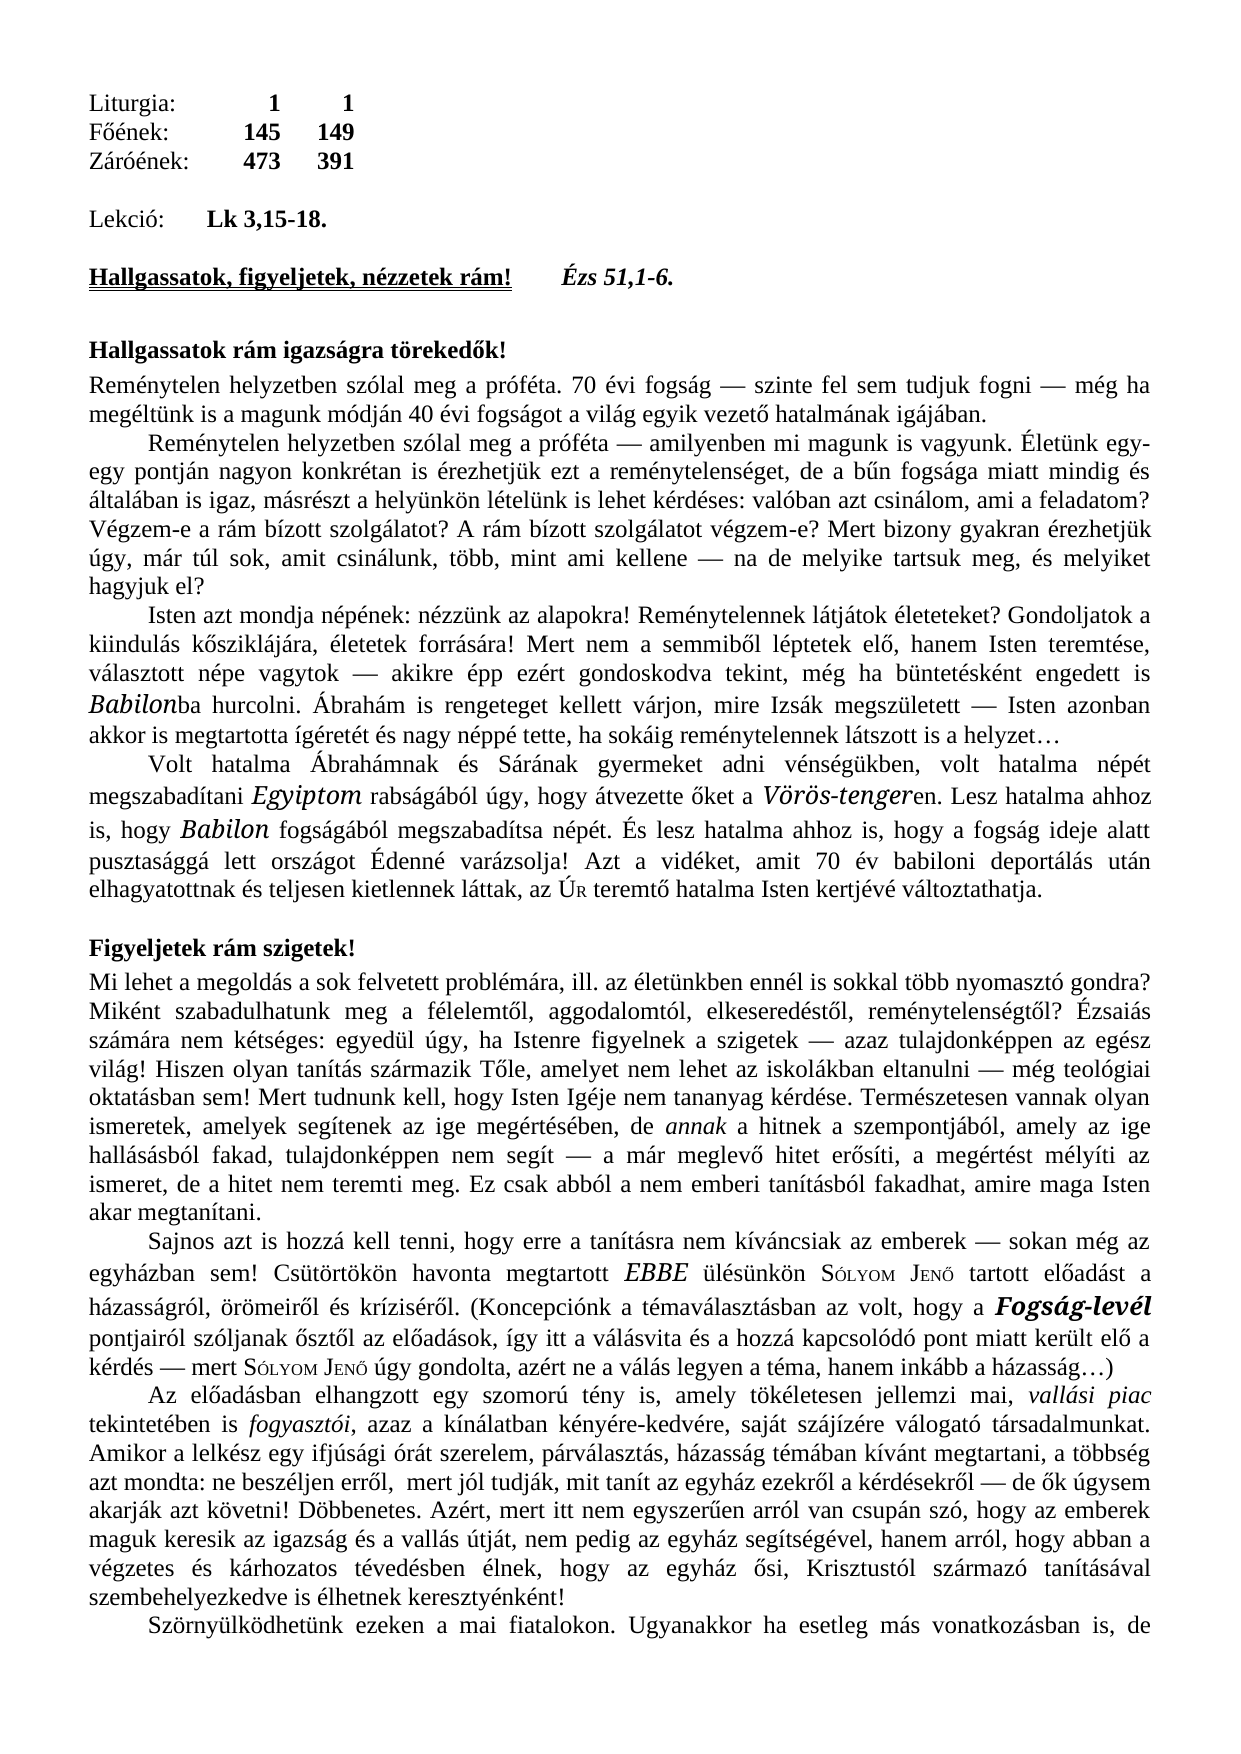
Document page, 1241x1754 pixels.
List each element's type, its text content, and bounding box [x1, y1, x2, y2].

text Isten azt mondja népének: nézzünk az alapokra! Reménytelennek látjátok életeteket? Gondoljatok a kiindulás kősziklájára, életetek forrására! Mert nem a semmiből léptetek elő, hanem Isten teremtése, választott népe vagytok — akikre épp ezért gondoskodva tekint, még ha büntetésként engedett is Babilonba hurcolni. Ábrahám is rengeteget kellett várjon, mire Izsák megszületett — Isten azonban akkor is megtartotta ígéretét és nagy néppé tette, ha sokáig reménytelennek látszott is a helyzet… [88, 600, 1152, 749]
text Volt hatalma Ábrahámnak és Sárának gyermeket adni vénségükben, volt hatalma népét megszabadítani Egyiptom rabságából úgy, hogy átvezette őket a Vörös-tengeren. Lesz hatalma ahhoz is, hogy Babilon fogságából megszabadítsa népét. És lesz hatalma ahhoz is, hogy a fogság ideje alatt pusztasággá lett országot Édenné varázsolja! Azt a vidéket, amit 70 év babiloni deportálás után elhagyatottnak és teljesen kietlennek láttak, az Úr teremtő hatalma Isten kertjévé változtathatja. [88, 749, 1152, 903]
text Sajnos azt is hozzá kell tenni, hogy erre a tanításra nem kíváncsiak az emberek — sokan még az egyházban sem! Csütörtökön havonta megtartott EBBE ülésünkön Sólyom Jenő tartott előadást a házasságról, örömeiről és kríziséről. (Koncepciónk a témaválasztásban az volt, hogy a Fogság-levél pontjairól szóljanak ősztől az előadások, így itt a válásvita és a hozzá kapcsolódó pont miatt került elő a kérdés — mert Sólyom Jenő úgy gondolta, azért ne a válás legyen a téma, hanem inkább a házasság…) [88, 1226, 1152, 1380]
text Reménytelen helyzetben szólal meg a próféta. 70 évi fogság — szinte fel sem tudjuk fogni — még ha megéltünk is a magunk módján 40 évi fogságot a világ egyik vezető hatalmának igájában. [88, 370, 1152, 428]
text Lekció: Lk 3,15-18. [88, 204, 1152, 233]
subtitle Hallgassatok rám igazságra törekedők! [88, 336, 1152, 364]
text Hallgassatok, figyeljetek, nézzetek rám! Ézs 51,1-6. [88, 262, 1152, 291]
text Reménytelen helyzetben szólal meg a próféta — amilyenben mi magunk is vagyunk. Életünk egy-egy pontján nagyon konkrétan is érezhetjük ezt a reménytelenséget, de a bűn fogsága miatt mindig és általában is igaz, másrészt a helyünkön lételünk is lehet kérdéses: valóban azt csinálom, ami a feladatom? Végzem‑e a rám bízott szolgálatot? A rám bízott szolgálatot végzem‑e? Mert bizony gyakran érezhetjük úgy, már túl sok, amit csinálunk, több, mint ami kellene — na de melyike tartsuk meg, és melyiket hagyjuk el? [88, 428, 1152, 600]
text Szörnyülködhetünk ezeken a mai fiatalokon. Ugyanakkor ha esetleg más vonatkozásban is, de [88, 1610, 1152, 1639]
text Az előadásban elhangzott egy szomorú tény is, amely tökéletesen jellemzi mai, vallási piac tekintetében is fogyasztói, azaz a kínálatban kényére-kedvére, saját szájízére válogató társadalmunkat. Amikor a lelkész egy ifjúsági órát szerelem, párválasztás, házasság témában kívánt megtartani, a többség azt mondta: ne beszéljen erről, mert jól tudják, mit tanít az egyház ezekről a kérdésekről — de ők úgysem akarják azt követni! Döbbenetes. Azért, mert itt nem egyszerűen arról van csupán szó, hogy az emberek maguk keresik az igazság és a vallás útját, nem pedig az egyház segítségével, hanem arról, hogy abban a végzetes és kárhozatos tévedésben élnek, hogy az egyház ősi, Krisztustól származó tanításával szembehelyezkedve is élhetnek keresztyénként! [88, 1380, 1152, 1610]
text Záróének: 473 391 [88, 146, 1152, 175]
subtitle Figyeljetek rám szigetek! [88, 933, 1152, 962]
text Liturgia: 1 1 [88, 88, 1152, 117]
text Főének: 145 149 [88, 117, 1152, 146]
text Mi lehet a megoldás a sok felvetett problémára, ill. az életünkben ennél is sokkal több nyomasztó gondra? Miként szabadulhatunk meg a félelemtől, aggodalomtól, elkeseredéstől, reménytelenségtől? Ézsaiás számára nem kétséges: egyedül úgy, ha Istenre figyelnek a szigetek — azaz tulajdonképpen az egész világ! Hiszen olyan tanítás származik Tőle, amelyet nem lehet az iskolákban eltanulni — még teológiai oktatásban sem! Mert tudnunk kell, hogy Isten Igéje nem tananyag kérdése. Természetesen vannak olyan ismeretek, amelyek segítenek az ige megértésében, de annak a hitnek a szempontjából, amely az ige hallásásból fakad, tulajdonképpen nem segít — a már meglevő hitet erősíti, a megértést mélyíti az ismeret, de a hitet nem teremti meg. Ez csak abból a nem emberi tanításból fakadhat, amire maga Isten akar megtanítani. [88, 967, 1152, 1226]
